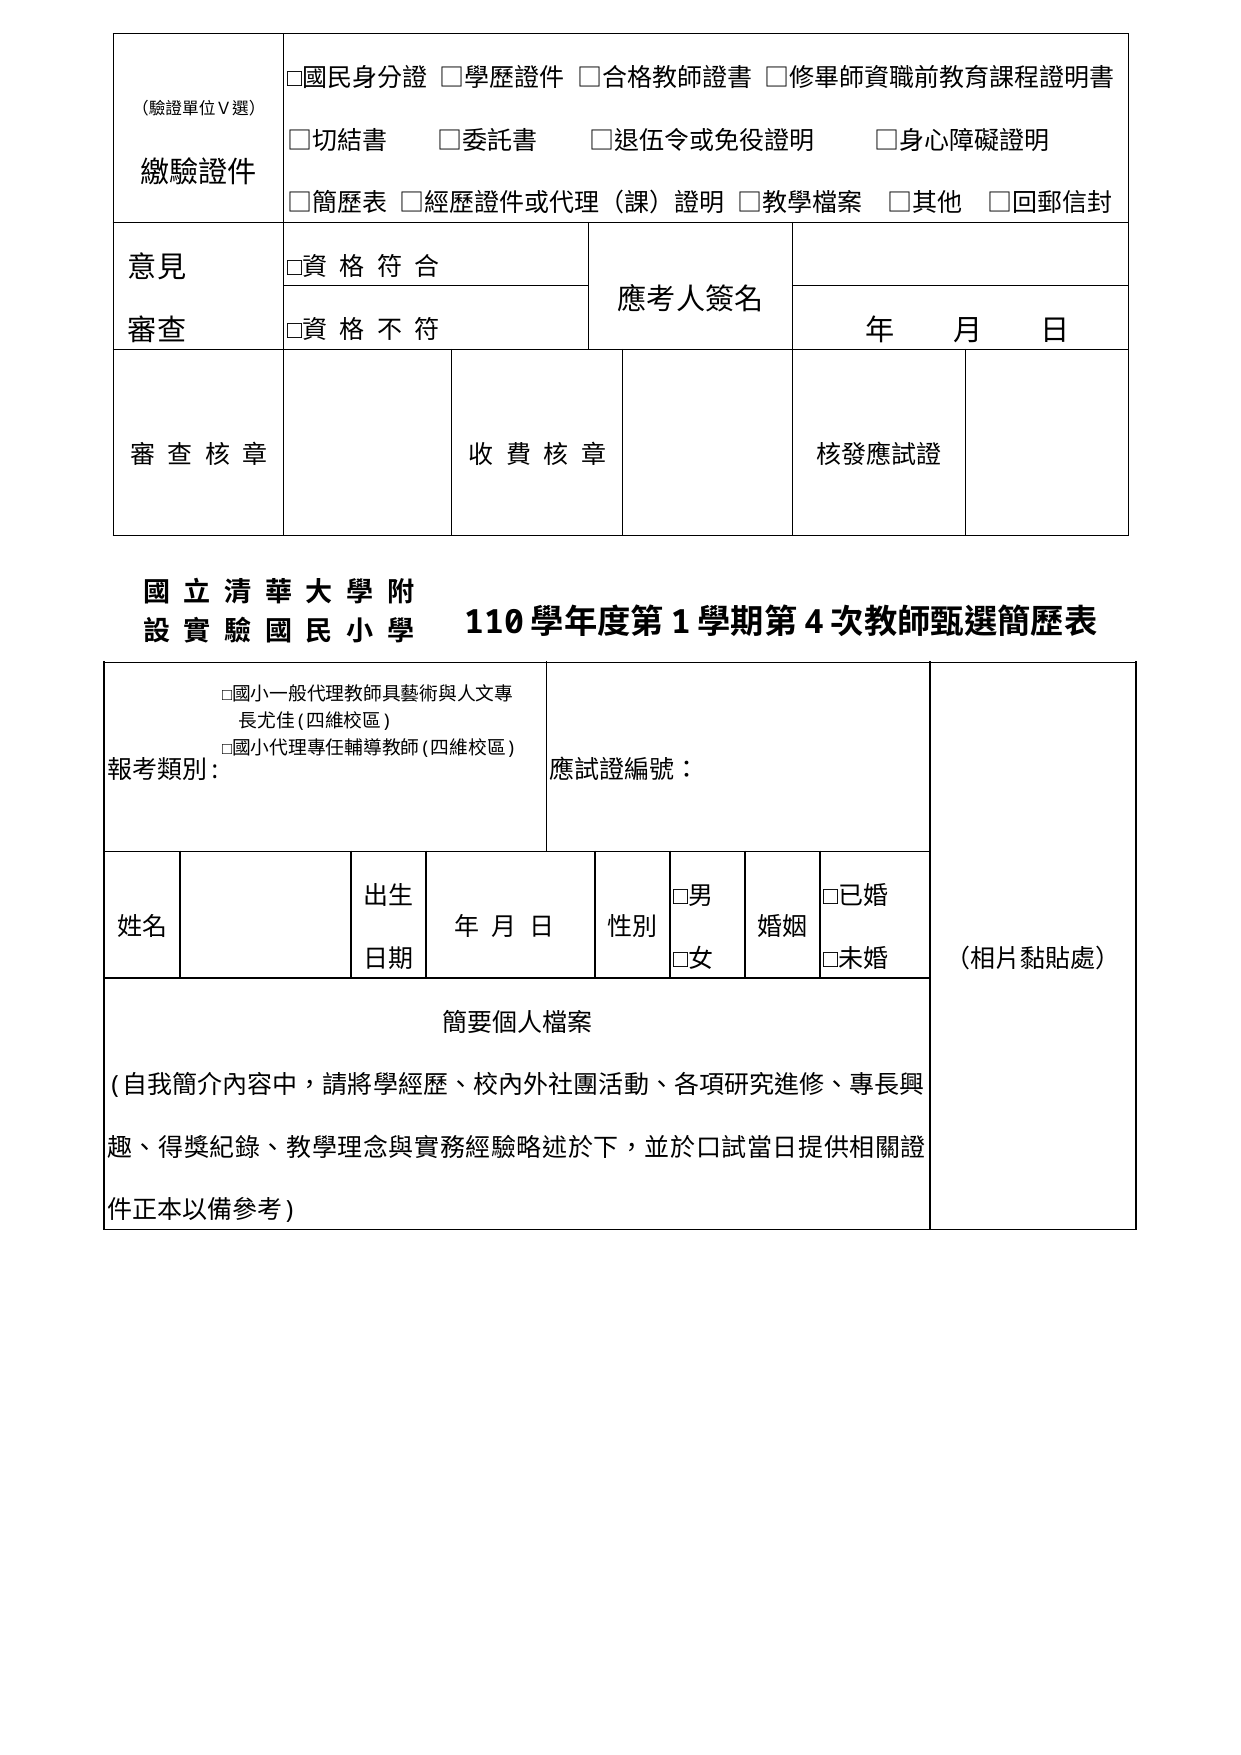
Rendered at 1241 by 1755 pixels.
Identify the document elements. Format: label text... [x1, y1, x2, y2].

text 國 立 清 華 大 學 附 設 實 驗 國 民 小 學 110學年度第1學期第4次教師甄選簡歷表 [29, 536, 1211, 661]
table_cell 審 查 核 章 [114, 350, 283, 535]
table_cell [793, 223, 1128, 285]
table_header 報考類別: [547, 671, 553, 796]
table_cell [966, 350, 1128, 535]
table_cell 姓名 [105, 852, 179, 977]
table_cell 簡要個人檔案 (自我簡介內容中，請將學經歷、校內外社團活動、各項研究進修、專長興趣、得獎紀錄、教學理念與實務經驗略述於下，並於口試當日提供相關證件正本以備參考) [105, 979, 929, 1229]
table_cell □已婚 □未婚 [821, 852, 929, 977]
table_cell 性別 [596, 852, 669, 977]
table_cell □資 格 不 符 [284, 286, 588, 349]
table_header （相片黏貼處） [931, 663, 1135, 1229]
table_header 報考類別: [105, 663, 546, 851]
table_cell 年 月 日 [427, 852, 594, 977]
table_cell 收 費 核 章 [452, 350, 622, 535]
table_cell 年 月 日 [793, 286, 1128, 349]
table_cell 核發應試證 [793, 350, 965, 535]
table_cell [181, 852, 350, 977]
table_cell □男 □女 [671, 852, 744, 977]
table_cell □國民身分證 □學歷證件 □合格教師證書 □修畢師資職前教育課程證明書 □切結書 □委託書 □退伍令或免役證明 □身心障礙證明 □簡歷表 □經歷證件或代理（課）證明 □教學檔案 □其他 □回郵信封 [284, 34, 1128, 222]
table_cell 婚姻 [746, 852, 819, 977]
table_cell □資 格 符 合 [284, 223, 588, 285]
table_header 應試證編號： [547, 663, 929, 851]
table_cell [284, 350, 451, 535]
table_cell [623, 350, 792, 535]
table_cell 出生日期 [352, 852, 425, 977]
table_cell 應考人簽名 [589, 223, 792, 349]
table_cell 意見 審查 [114, 223, 283, 349]
table_cell （驗證單位Ｖ選） 繳驗證件 [114, 34, 283, 222]
